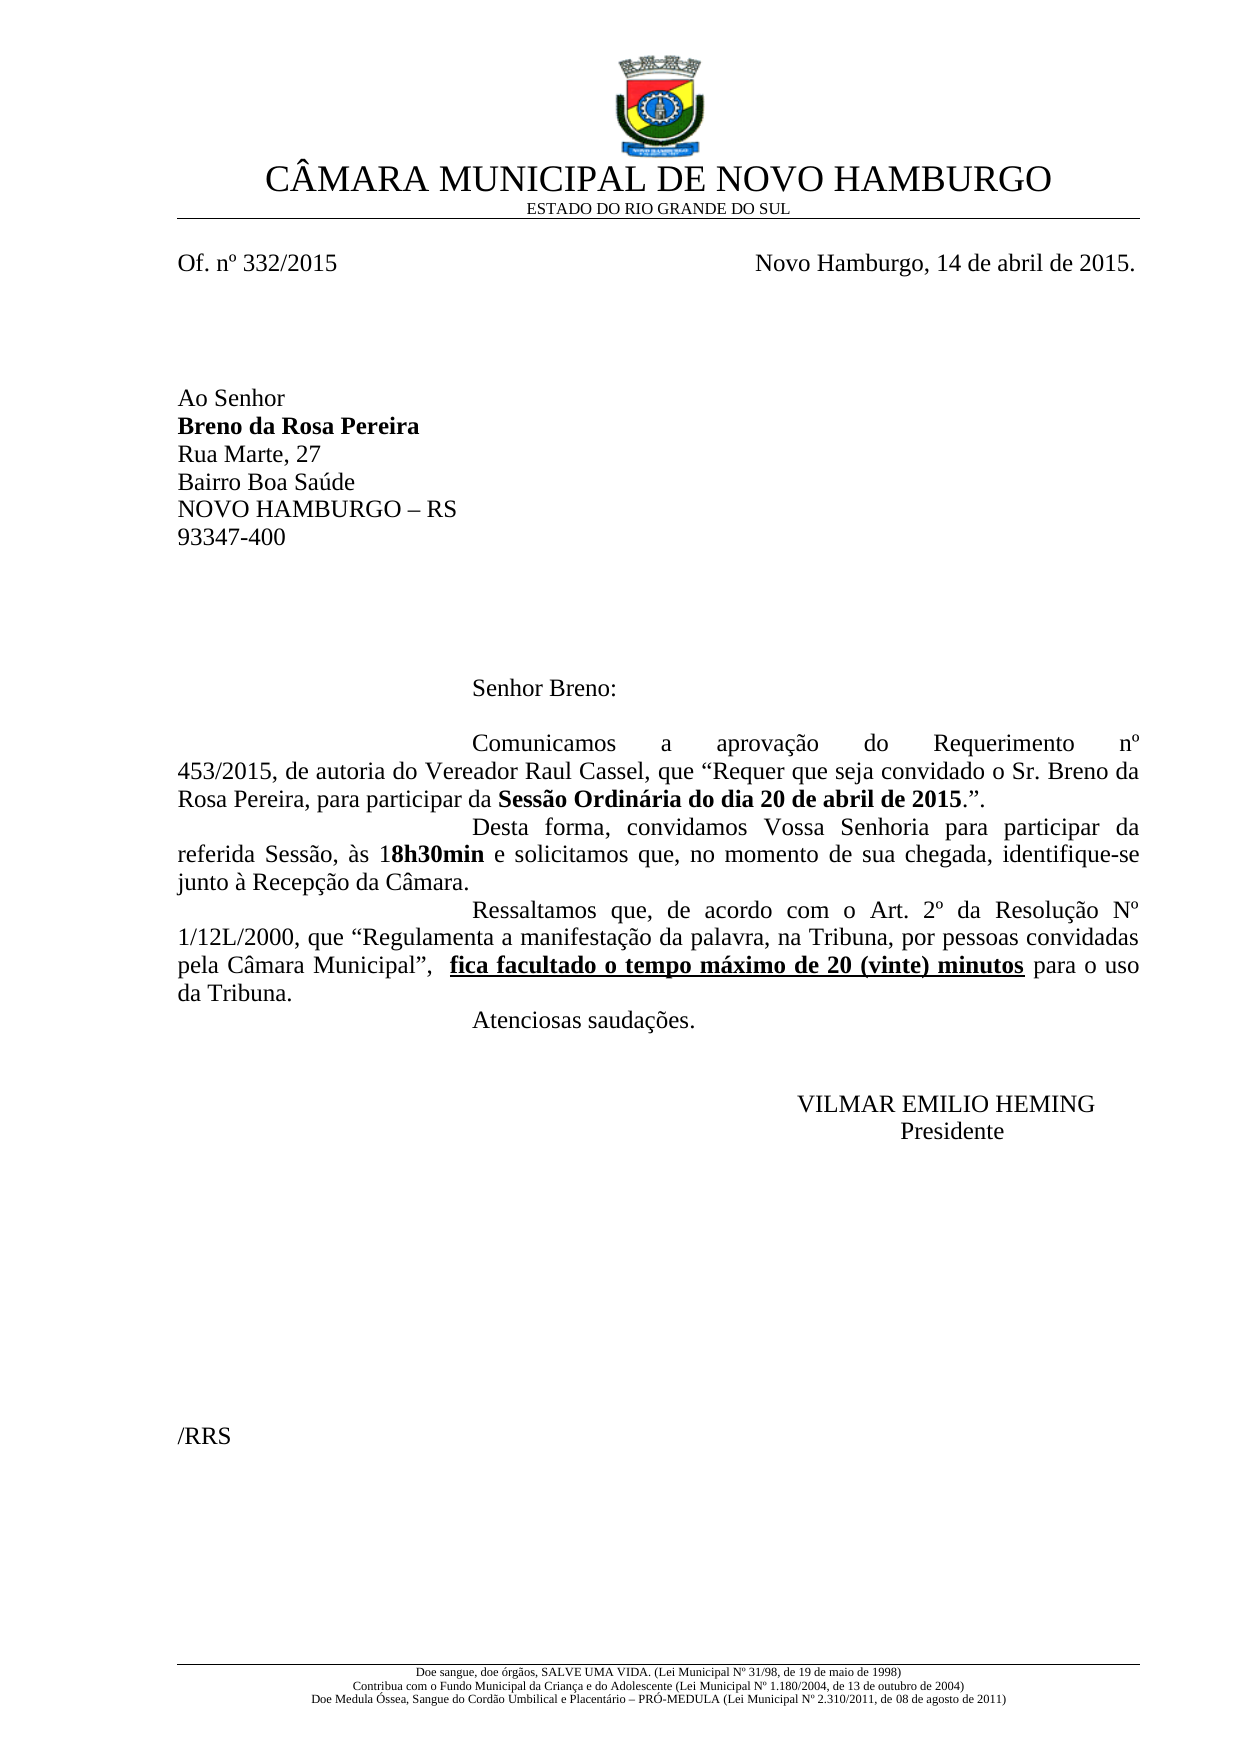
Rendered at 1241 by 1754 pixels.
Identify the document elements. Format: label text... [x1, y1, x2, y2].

text Desta forma, convidamos Vossa Senhoria para participar da referida Sessão, às 18h30min e solicitamos que, no momento de sua chegada, identifique-se junto à Recepção da Câmara. [177, 813, 1140, 896]
text 93347-400 [177, 523, 1140, 551]
text Breno da Rosa Pereira [177, 412, 1140, 440]
picture [608, 47, 709, 163]
text NOVO HAMBURGO – RS [177, 495, 1140, 523]
text Rua Marte, 27 [177, 440, 1140, 468]
text /RRS [177, 1422, 1140, 1450]
text VILMAR EMILIO HEMING [797, 1090, 1140, 1117]
text Senhor Breno: [177, 674, 1140, 702]
text Atenciosas saudações. [177, 1007, 1140, 1034]
text Bairro Boa Saúde [177, 468, 1140, 495]
text Ao Senhor [177, 384, 1140, 412]
text Of. nº 332/2015 Novo Hamburgo, 14 de abril de 2015. [177, 249, 1140, 276]
text Presidente [177, 1117, 1140, 1145]
text Comunicamos a aprovação do Requerimento nº 453/2015, de autoria do Vereador Raul Cassel, que “Requer que seja convidado o Sr. Breno da Rosa Pereira, para participar da Sessão Ordinária do dia 20 de abril de 2015.”. [177, 729, 1140, 813]
text Ressaltamos que, de acordo com o Art. 2º da Resolução Nº 1/12L/2000, que “Regulamenta a manifestação da palavra, na Tribuna, por pessoas convidadas pela Câmara Municipal”, fica facultado o tempo máximo de 20 (vinte) minutos para o uso da Tribuna. [177, 896, 1140, 1007]
